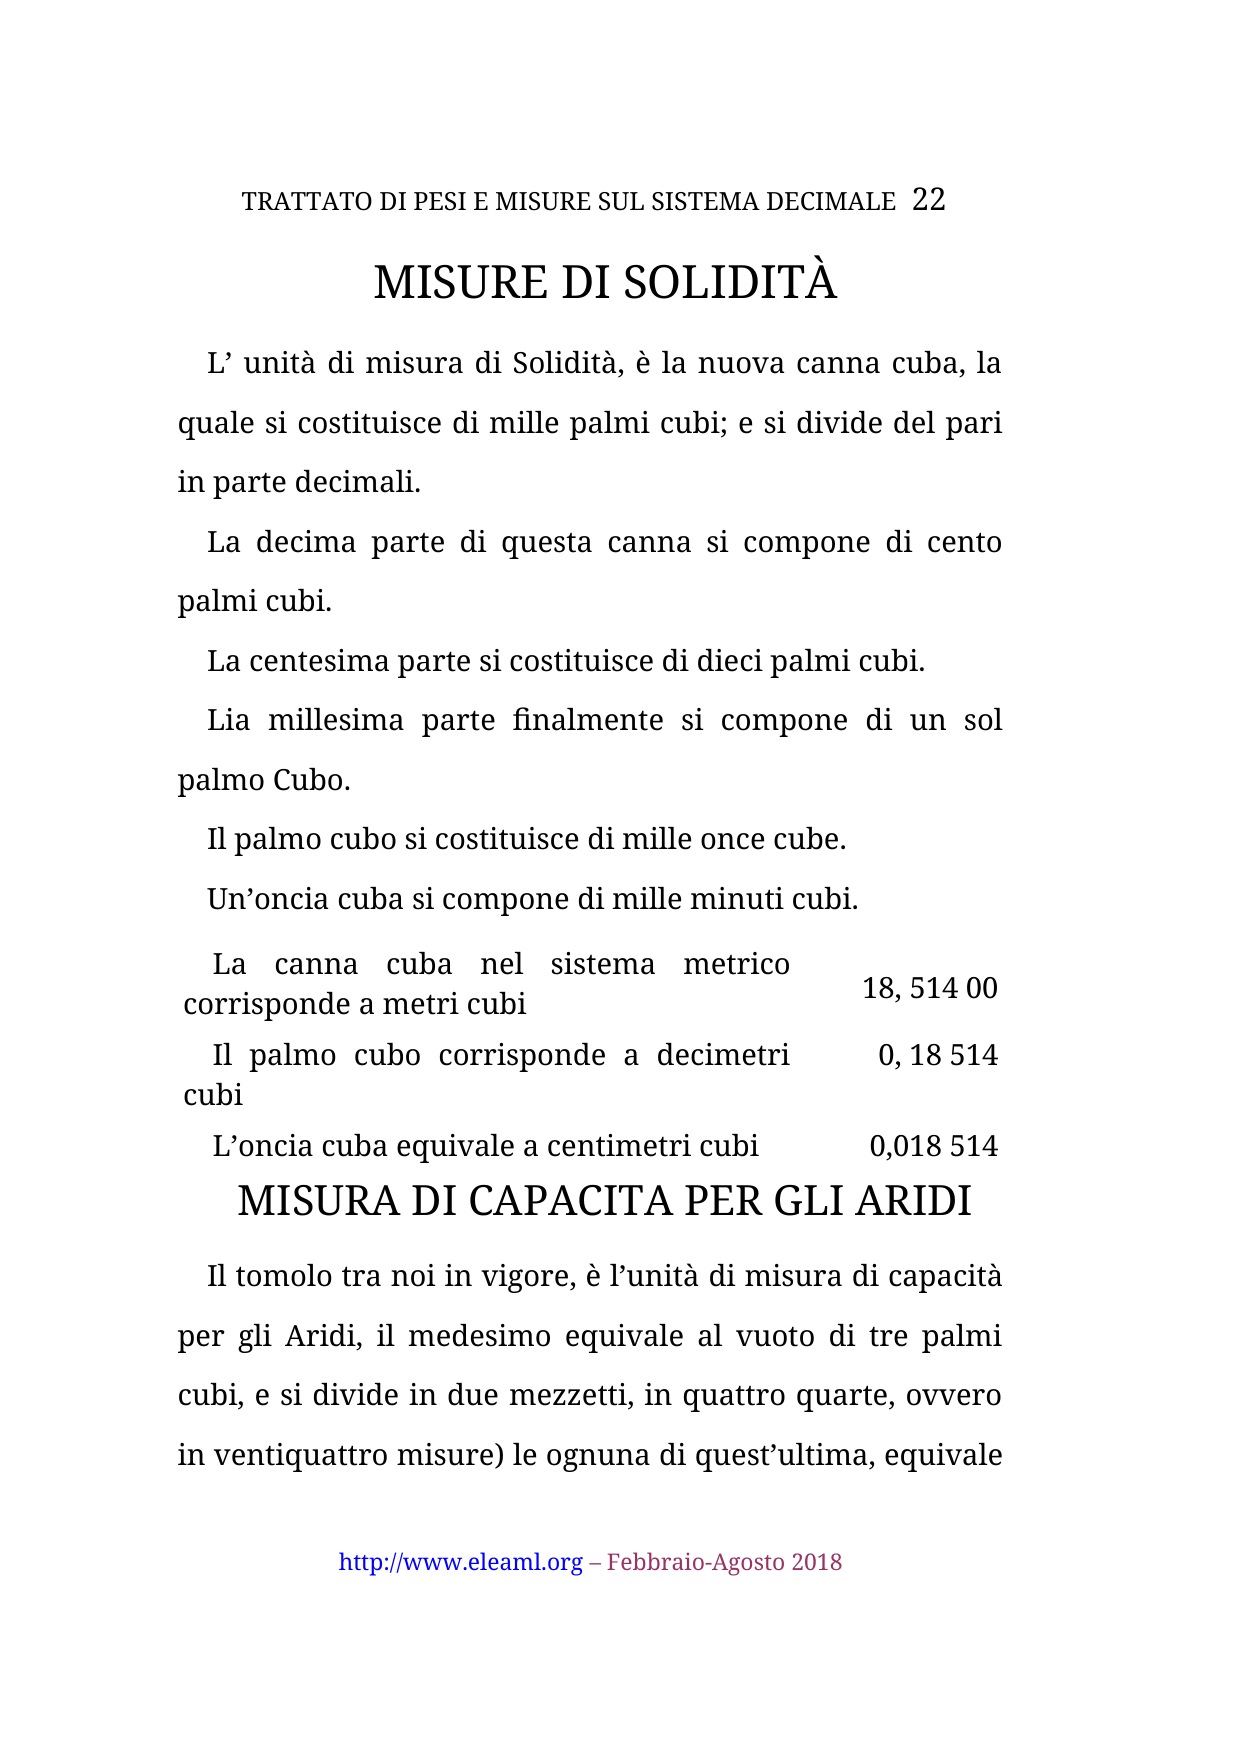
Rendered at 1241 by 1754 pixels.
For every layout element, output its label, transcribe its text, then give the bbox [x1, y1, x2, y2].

text Il palmo cubo si costituisce di mille once cube. [177, 819, 1004, 858]
table_cell 0, 18 514 [797, 1029, 1004, 1119]
text Un’oncia cuba si compone di mille minuti cubi. [177, 878, 1004, 918]
table_cell Il palmo cubo corrisponde a decimetri cubi [177, 1029, 797, 1119]
table_cell L’oncia cuba equivale a centimetri cubi [177, 1119, 797, 1170]
table_header La canna cuba nel sistema metrico corrisponde a metri cubi [177, 938, 797, 1028]
text MISURA DI CAPACITA PER GLI ARIDI [177, 1170, 1004, 1227]
text La centesima parte si costituisce di dieci palmi cubi. [177, 640, 1004, 680]
text MISURE DI SOLIDITÀ [177, 249, 1004, 312]
table_header 18, 514 00 [797, 938, 1004, 1028]
text L’ unità di misura di Solidità, è la nuova canna cuba, la quale si costituisce di mille palmi cubi; e si divide del pari in parte decimali. [177, 343, 1004, 501]
text Il tomolo tra noi in vigore, è l’unità di misura di capacità per gli Aridi, il medesimo equivale al vuoto di tre palmi cubi, e si divide in due mezzetti, in quattro quarte, ovvero in ventiquattro misure) le ognuna di quest’ultima, equivale [177, 1256, 1004, 1474]
table_cell 0,018 514 [797, 1119, 1004, 1170]
text La decima parte di questa canna si compone di cento palmi cubi. [177, 521, 1004, 620]
text Lia millesima parte finalmente si compone di un sol palmo Cubo. [177, 700, 1004, 799]
